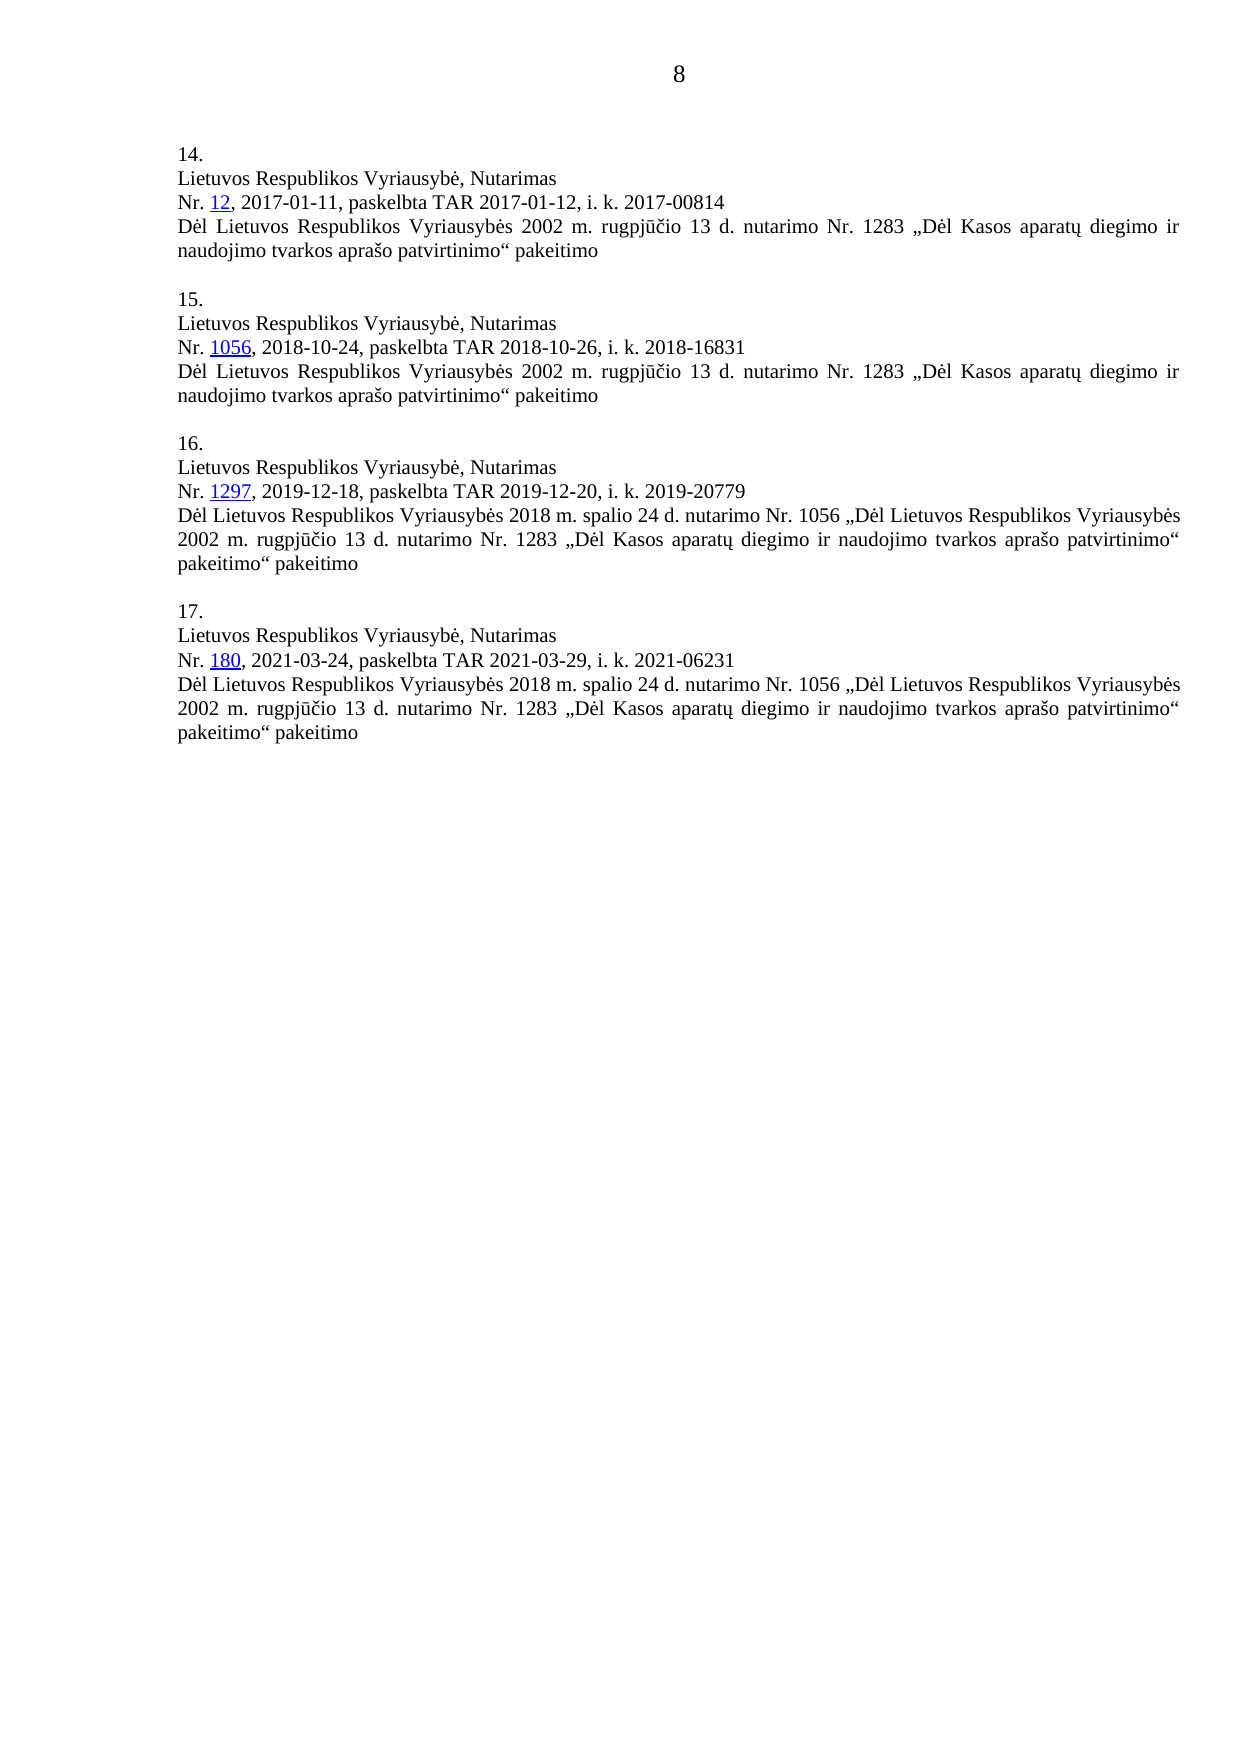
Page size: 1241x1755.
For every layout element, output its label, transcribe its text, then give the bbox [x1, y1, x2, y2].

text Lietuvos Respublikos Vyriausybė, Nutarimas [177, 166, 1181, 190]
text Nr. 1056, 2018-10-24, paskelbta TAR 2018-10-26, i. k. 2018-16831 [177, 335, 1181, 359]
text 15. [177, 287, 1181, 311]
text Nr. 12, 2017-01-11, paskelbta TAR 2017-01-12, i. k. 2017-00814 [177, 190, 1181, 214]
text Nr. 180, 2021-03-24, paskelbta TAR 2021-03-29, i. k. 2021-06231 [177, 647, 1181, 672]
text Dėl Lietuvos Respublikos Vyriausybės 2018 m. spalio 24 d. nutarimo Nr. 1056 „Dėl Lietuvos Respublikos Vyriausybės 2002 m. rugpjūčio 13 d. nutarimo Nr. 1283 „Dėl Kasos aparatų diegimo ir naudojimo tvarkos aprašo patvirtinimo“ pakeitimo“ pakeitimo [177, 503, 1181, 575]
text 14. [177, 142, 1181, 166]
text Lietuvos Respublikos Vyriausybė, Nutarimas [177, 311, 1181, 335]
text Dėl Lietuvos Respublikos Vyriausybės 2002 m. rugpjūčio 13 d. nutarimo Nr. 1283 „Dėl Kasos aparatų diegimo ir naudojimo tvarkos aprašo patvirtinimo“ pakeitimo [177, 214, 1181, 262]
text Dėl Lietuvos Respublikos Vyriausybės 2018 m. spalio 24 d. nutarimo Nr. 1056 „Dėl Lietuvos Respublikos Vyriausybės 2002 m. rugpjūčio 13 d. nutarimo Nr. 1283 „Dėl Kasos aparatų diegimo ir naudojimo tvarkos aprašo patvirtinimo“ pakeitimo“ pakeitimo [177, 672, 1181, 744]
text Dėl Lietuvos Respublikos Vyriausybės 2002 m. rugpjūčio 13 d. nutarimo Nr. 1283 „Dėl Kasos aparatų diegimo ir naudojimo tvarkos aprašo patvirtinimo“ pakeitimo [177, 359, 1181, 407]
text 17. [177, 599, 1181, 623]
text Lietuvos Respublikos Vyriausybė, Nutarimas [177, 623, 1181, 647]
text Nr. 1297, 2019-12-18, paskelbta TAR 2019-12-20, i. k. 2019-20779 [177, 479, 1181, 503]
text Lietuvos Respublikos Vyriausybė, Nutarimas [177, 455, 1181, 479]
text 16. [177, 431, 1181, 455]
